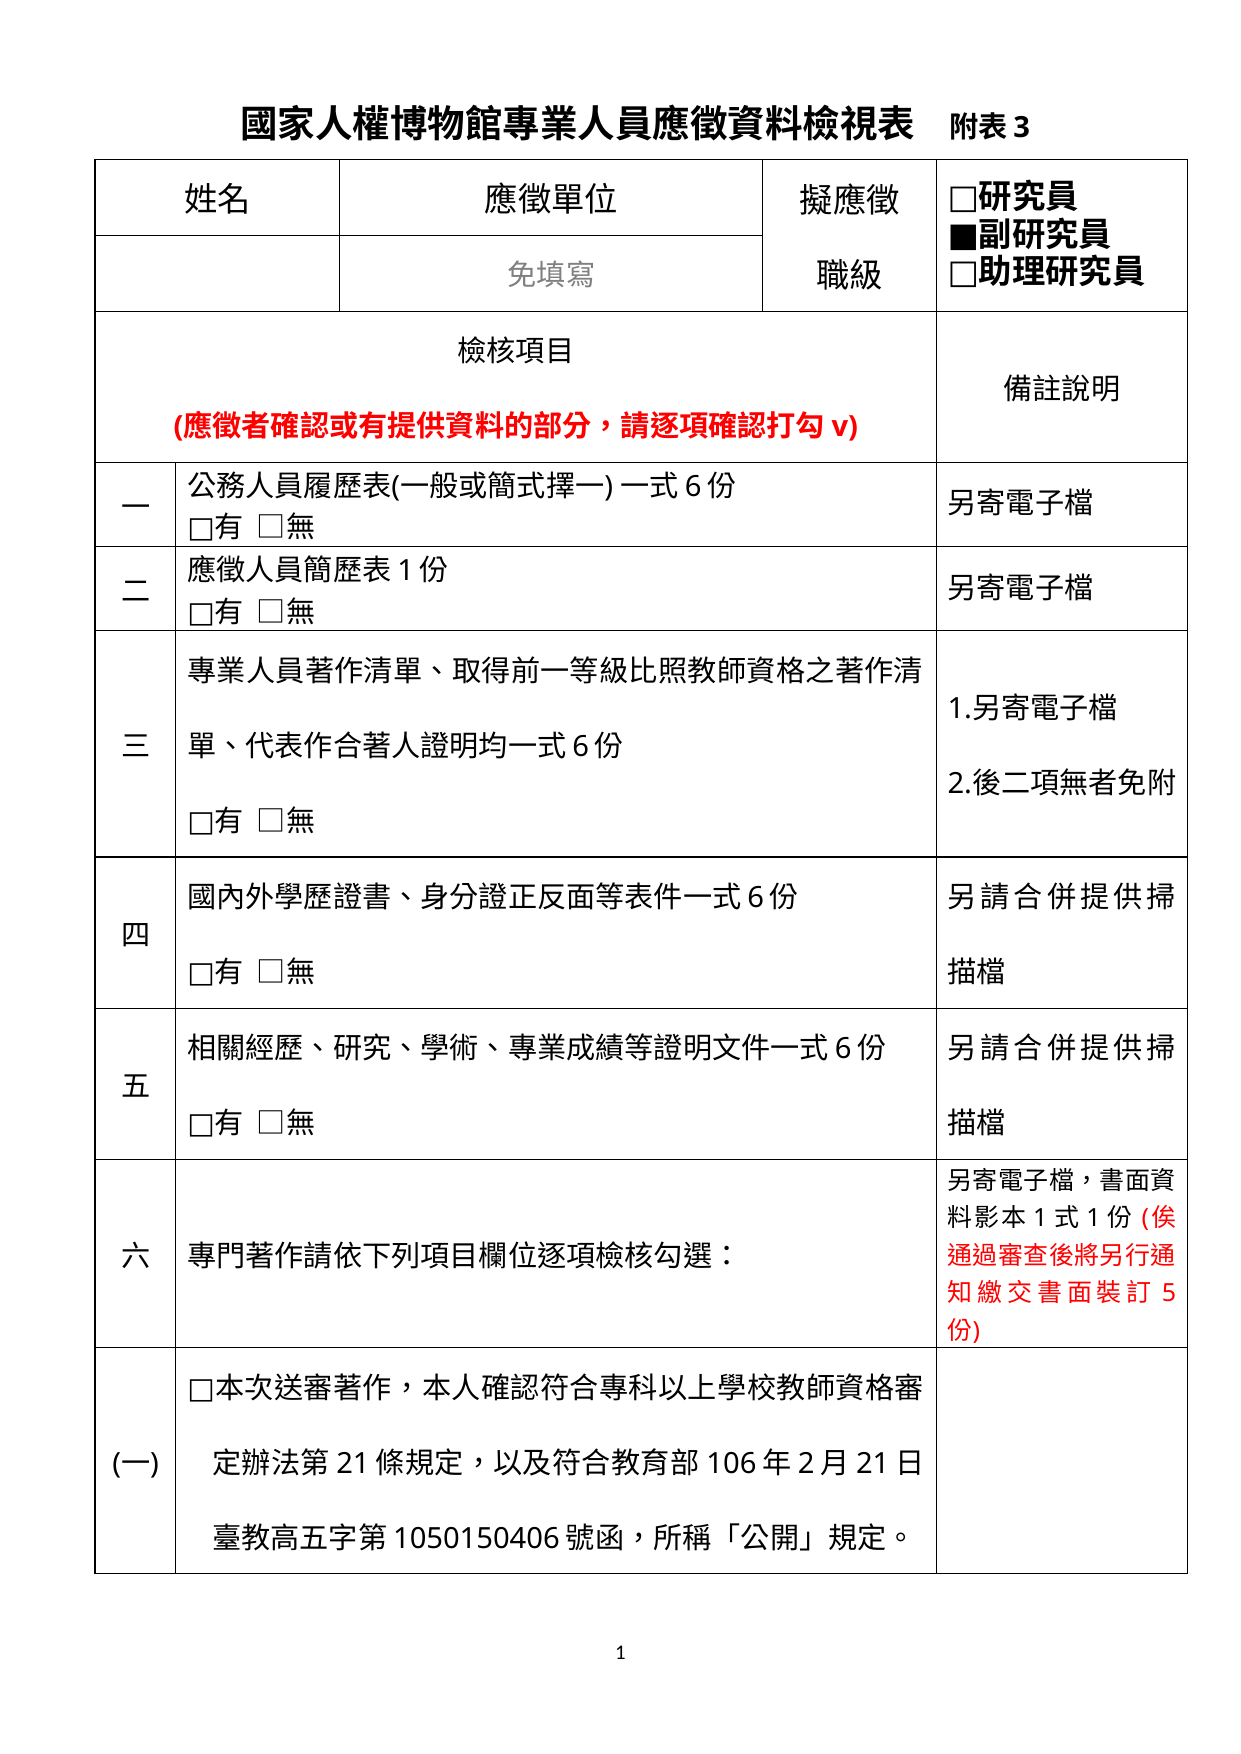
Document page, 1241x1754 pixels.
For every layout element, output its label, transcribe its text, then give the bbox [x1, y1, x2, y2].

table_cell 備註說明 [937, 312, 1187, 462]
table_cell [937, 1348, 1187, 1573]
table_cell 專業人員著作清單、取得前一等級比照教師資格之著作清單、代表作合著人證明均一式6份 □有 □無 [176, 631, 936, 856]
table_cell (一) [96, 1348, 175, 1573]
table_cell 五 [96, 1009, 175, 1158]
table_header 姓名 [96, 160, 339, 234]
table_cell 四 [96, 858, 175, 1007]
table_cell 公務人員履歷表(一般或簡式擇一) 一式6份 □有 □無 [176, 463, 936, 546]
table_cell 另寄電子檔，書面資料影本1式1份 (俟通過審查後將另行通知繳交書面裝訂5份) [937, 1160, 1187, 1347]
table_cell 二 [96, 547, 175, 630]
table_header □研究員 ■副研究員 □助理研究員 [937, 160, 1187, 311]
table_cell 三 [96, 631, 175, 856]
text 國家人權博物館專業人員應徵資料檢視表 附表3 [94, 83, 1146, 158]
table_cell 另寄電子檔 [937, 547, 1187, 630]
table_cell 1.另寄電子檔 2.後二項無者免附 [937, 631, 1187, 856]
table_cell 六 [96, 1160, 175, 1347]
table_cell □本次送審著作，本人確認符合專科以上學校教師資格審定辦法第21條規定，以及符合教育部106年2月21日臺教高五字第1050150406號函，所稱「公開」規定。 [176, 1348, 936, 1573]
table_cell 應徵人員簡歷表1份 □有 □無 [176, 547, 936, 630]
table_header 擬應徵 職級 [763, 160, 936, 311]
table_cell 檢核項目 (應徵者確認或有提供資料的部分，請逐項確認打勾 v) [96, 312, 936, 462]
table_cell [96, 236, 339, 311]
table_cell 國內外學歷證書、身分證正反面等表件一式6份 □有 □無 [176, 858, 936, 1007]
table_cell 另請合併提供掃描檔 [937, 858, 1187, 1007]
table_header 應徵單位 [340, 160, 762, 234]
table_cell 相關經歷、研究、學術、專業成績等證明文件一式6份 □有 □無 [176, 1009, 936, 1158]
table_cell 免填寫 [340, 236, 762, 311]
table_cell 另寄電子檔 [937, 463, 1187, 546]
table_cell 另請合併提供掃描檔 [937, 1009, 1187, 1158]
table_cell 一 [96, 463, 175, 546]
table_cell 專門著作請依下列項目欄位逐項檢核勾選： [176, 1160, 936, 1347]
